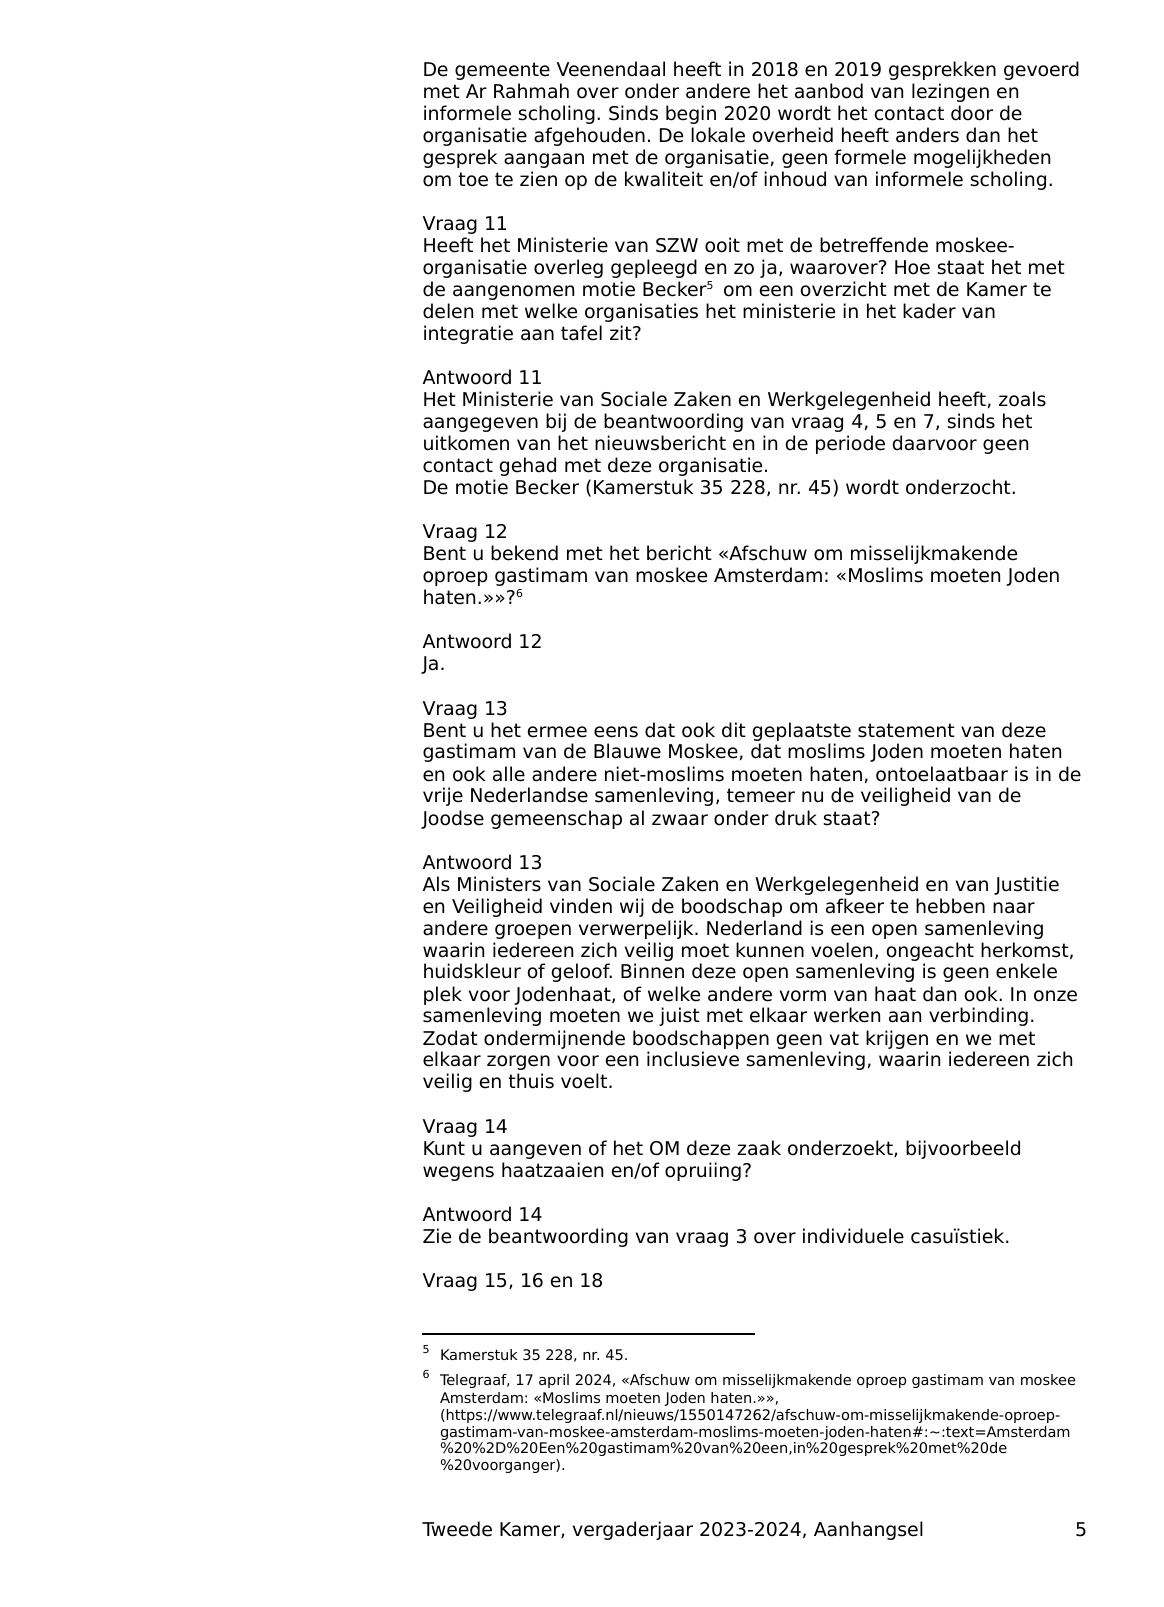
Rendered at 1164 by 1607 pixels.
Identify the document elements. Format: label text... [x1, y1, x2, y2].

text Zie de beantwoording van vraag 3 over individuele casuïstiek. [422, 1226, 1087, 1248]
text Vraag 15, 16 en 18 [422, 1270, 1087, 1292]
text Antwoord 11 [422, 367, 1087, 389]
text Bent u bekend met het bericht «Afschuw om misselijkmakende oproep gastimam van moskee Amsterdam: «Moslims moeten Joden haten.»»? [422, 543, 1087, 609]
text Ja. [422, 653, 1087, 675]
text Telegraaf, 17 april 2024, «Afschuw om misselijkmakende oproep gastimam van moskee Amsterdam: «Moslims moeten Joden haten.»», (https://www.telegraaf.nl/nieuws/1550147262/afschuw-om-misselijkmakende-oproep-gastimam-van-moskee-amsterdam-moslims-moeten-joden-haten#:~:text=Amsterdam%20%2D%20Een%20gastimam%20van%20een,in%20gesprek%20met%20de%20voorganger). [422, 1368, 1087, 1474]
text Vraag 12 [422, 521, 1087, 543]
text Vraag 11 [422, 213, 1087, 235]
text De gemeente Veenendaal heeft in 2018 en 2019 gesprekken gevoerd met Ar Rahmah over onder andere het aanbod van lezingen en informele scholing. Sinds begin 2020 wordt het contact door de organisatie afgehouden. De lokale overheid heeft anders dan het gesprek aangaan met de organisatie, geen formele mogelijkheden om toe te zien op de kwaliteit en/of inhoud van informele scholing. [422, 59, 1087, 191]
text Het Ministerie van Sociale Zaken en Werkgelegenheid heeft, zoals aangegeven bij de beantwoording van vraag 4, 5 en 7, sinds het uitkomen van het nieuwsbericht en in de periode daarvoor geen contact gehad met deze organisatie. [422, 389, 1087, 477]
text Als Ministers van Sociale Zaken en Werkgelegenheid en van Justitie en Veiligheid vinden wij de boodschap om afkeer te hebben naar andere groepen verwerpelijk. Nederland is een open samenleving waarin iedereen zich veilig moet kunnen voelen, ongeacht herkomst, huidskleur of geloof. Binnen deze open samenleving is geen enkele plek voor Jodenhaat, of welke andere vorm van haat dan ook. In onze samenleving moeten we juist met elkaar werken aan verbinding. Zodat ondermijnende boodschappen geen vat krijgen en we met elkaar zorgen voor een inclusieve samenleving, waarin iedereen zich veilig en thuis voelt. [422, 873, 1087, 1093]
text De motie Becker (Kamerstuk 35 228, nr. 45) wordt onderzocht. [422, 477, 1087, 499]
text Vraag 13 [422, 697, 1087, 719]
text Antwoord 12 [422, 631, 1087, 653]
text Heeft het Ministerie van SZW ooit met de betreffende moskee-organisatie overleg gepleegd en zo ja, waarover? Hoe staat het met de aangenomen motie Becker om een overzicht met de Kamer te delen met welke organisaties het ministerie in het kader van integratie aan tafel zit? [422, 235, 1087, 345]
text Kamerstuk 35 228, nr. 45. [422, 1343, 1087, 1365]
text Vraag 14 [422, 1116, 1087, 1137]
text Antwoord 14 [422, 1204, 1087, 1226]
text Bent u het ermee eens dat ook dit geplaatste statement van deze gastimam van de Blauwe Moskee, dat moslims Joden moeten haten en ook alle andere niet-moslims moeten haten, ontoelaatbaar is in de vrije Nederlandse samenleving, temeer nu de veiligheid van de Joodse gemeenschap al zwaar onder druk staat? [422, 719, 1087, 829]
text Antwoord 13 [422, 852, 1087, 873]
text Kunt u aangeven of het OM deze zaak onderzoekt, bijvoorbeeld wegens haatzaaien en/of opruiing? [422, 1137, 1087, 1181]
